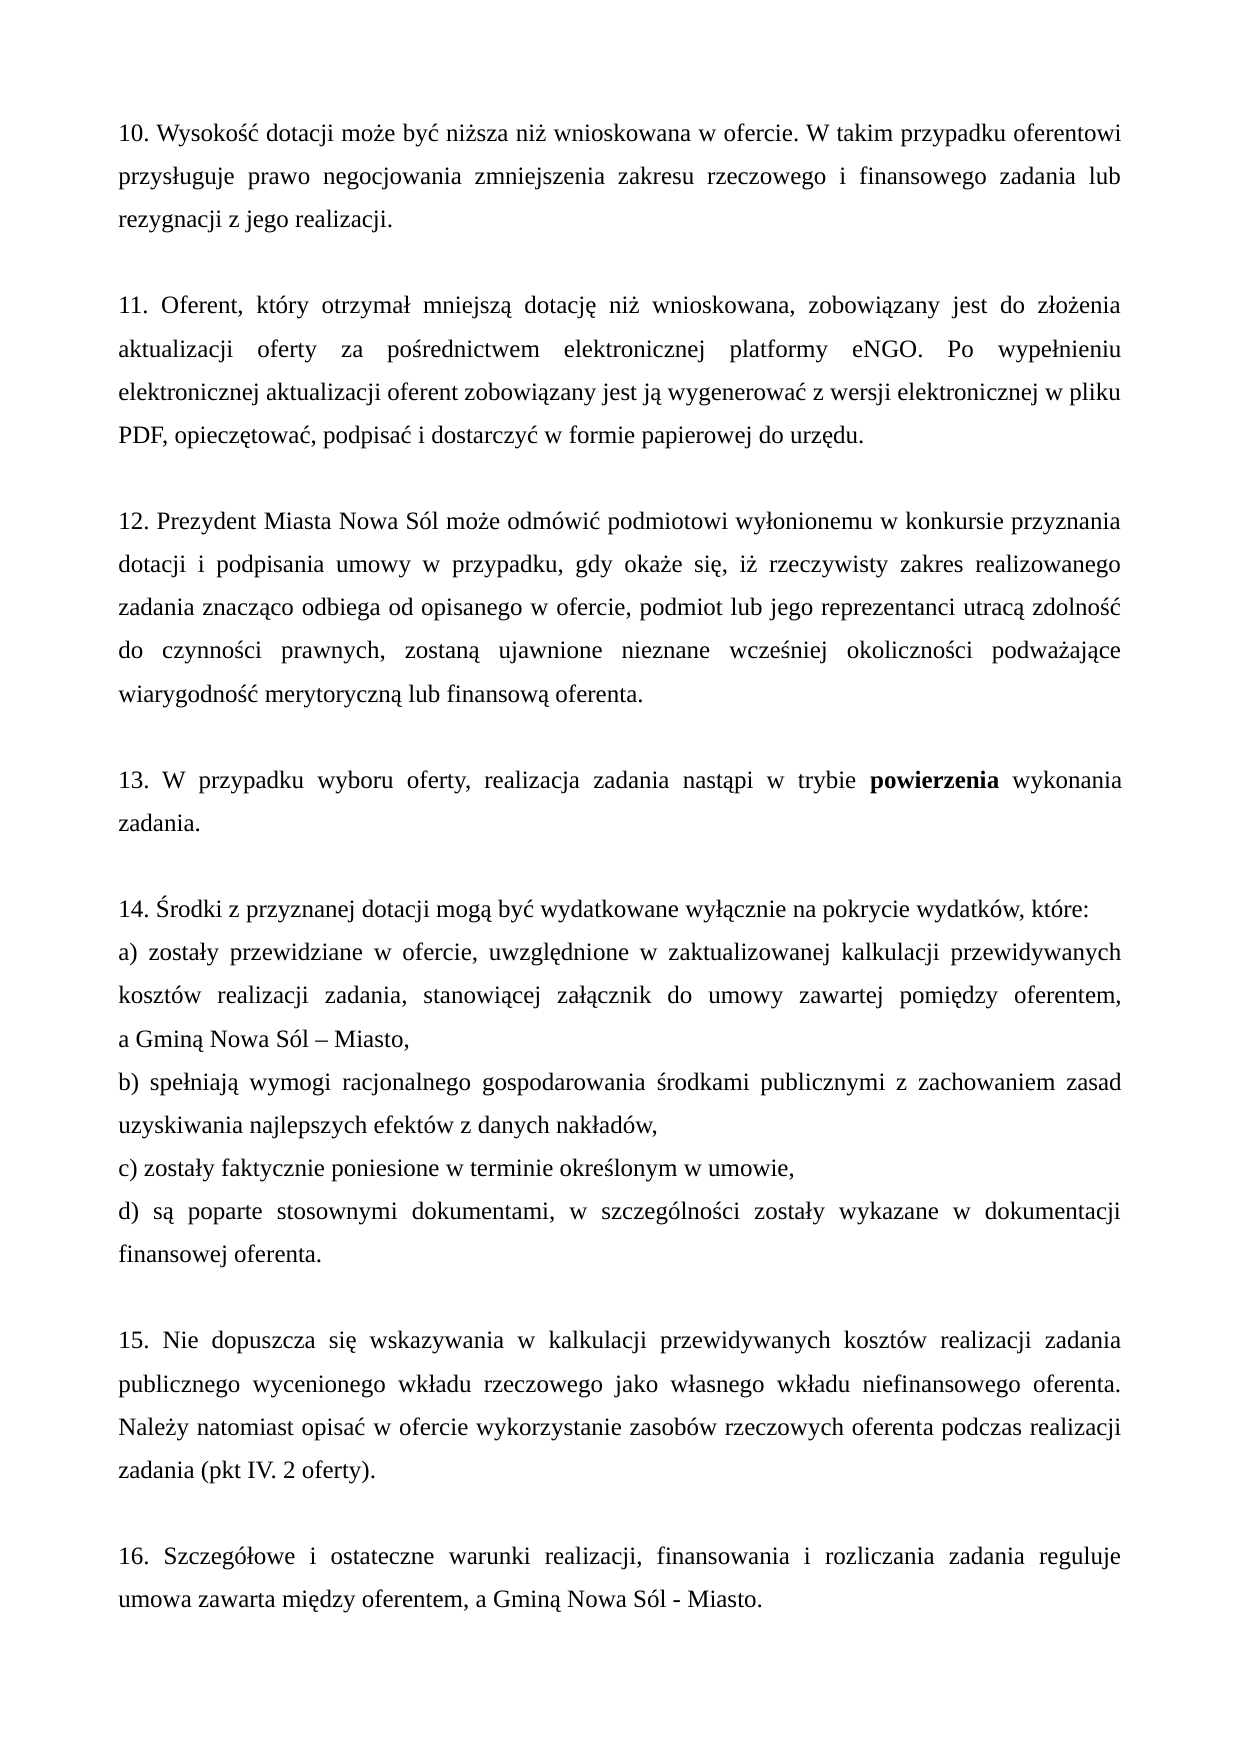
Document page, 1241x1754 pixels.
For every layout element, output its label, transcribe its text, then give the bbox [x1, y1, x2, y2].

text d) są poparte stosownymi dokumentami, w szczególności zostały wykazane w dokumentacji finansowej oferenta. [118, 1196, 1122, 1268]
text 11. Oferent, który otrzymał mniejszą dotację niż wnioskowana, zobowiązany jest do złożenia aktualizacji oferty za pośrednictwem elektronicznej platformy eNGO. Po wypełnieniu elektronicznej aktualizacji oferent zobowiązany jest ją wygenerować z wersji elektronicznej w pliku PDF, opieczętować, podpisać i dostarczyć w formie papierowej do urzędu. [118, 291, 1122, 449]
text 15. Nie dopuszcza się wskazywania w kalkulacji przewidywanych kosztów realizacji zadania publicznego wycenionego wkładu rzeczowego jako własnego wkładu niefinansowego oferenta. Należy natomiast opisać w ofercie wykorzystanie zasobów rzeczowych oferenta podczas realizacji zadania (pkt IV. 2 oferty). [118, 1326, 1122, 1484]
text c) zostały faktycznie poniesione w terminie określonym w umowie, [118, 1153, 1122, 1182]
text 13. W przypadku wyboru oferty, realizacja zadania nastąpi w trybie powierzenia wykonania zadania. [118, 765, 1122, 837]
text b) spełniają wymogi racjonalnego gospodarowania środkami publicznymi z zachowaniem zasad uzyskiwania najlepszych efektów z danych nakładów, [118, 1067, 1122, 1139]
text a) zostały przewidziane w ofercie, uwzględnione w zaktualizowanej kalkulacji przewidywanych kosztów realizacji zadania, stanowiącej załącznik do umowy zawartej pomiędzy oferentem, a Gminą Nowa Sól – Miasto, [118, 937, 1122, 1052]
text 10. Wysokość dotacji może być niższa niż wnioskowana w ofercie. W takim przypadku oferentowi przysługuje prawo negocjowania zmniejszenia zakresu rzeczowego i finansowego zadania lub rezygnacji z jego realizacji. [118, 118, 1122, 233]
text 14. Środki z przyznanej dotacji mogą być wydatkowane wyłącznie na pokrycie wydatków, które: [118, 894, 1122, 923]
text 12. Prezydent Miasta Nowa Sól może odmówić podmiotowi wyłonionemu w konkursie przyznania dotacji i podpisania umowy w przypadku, gdy okaże się, iż rzeczywisty zakres realizowanego zadania znacząco odbiega od opisanego w ofercie, podmiot lub jego reprezentanci utracą zdolność do czynności prawnych, zostaną ujawnione nieznane wcześniej okoliczności podważające wiarygodność merytoryczną lub finansową oferenta. [118, 506, 1122, 707]
text 16. Szczegółowe i ostateczne warunki realizacji, finansowania i rozliczania zadania reguluje umowa zawarta między oferentem, a Gminą Nowa Sól - Miasto. [118, 1541, 1122, 1613]
